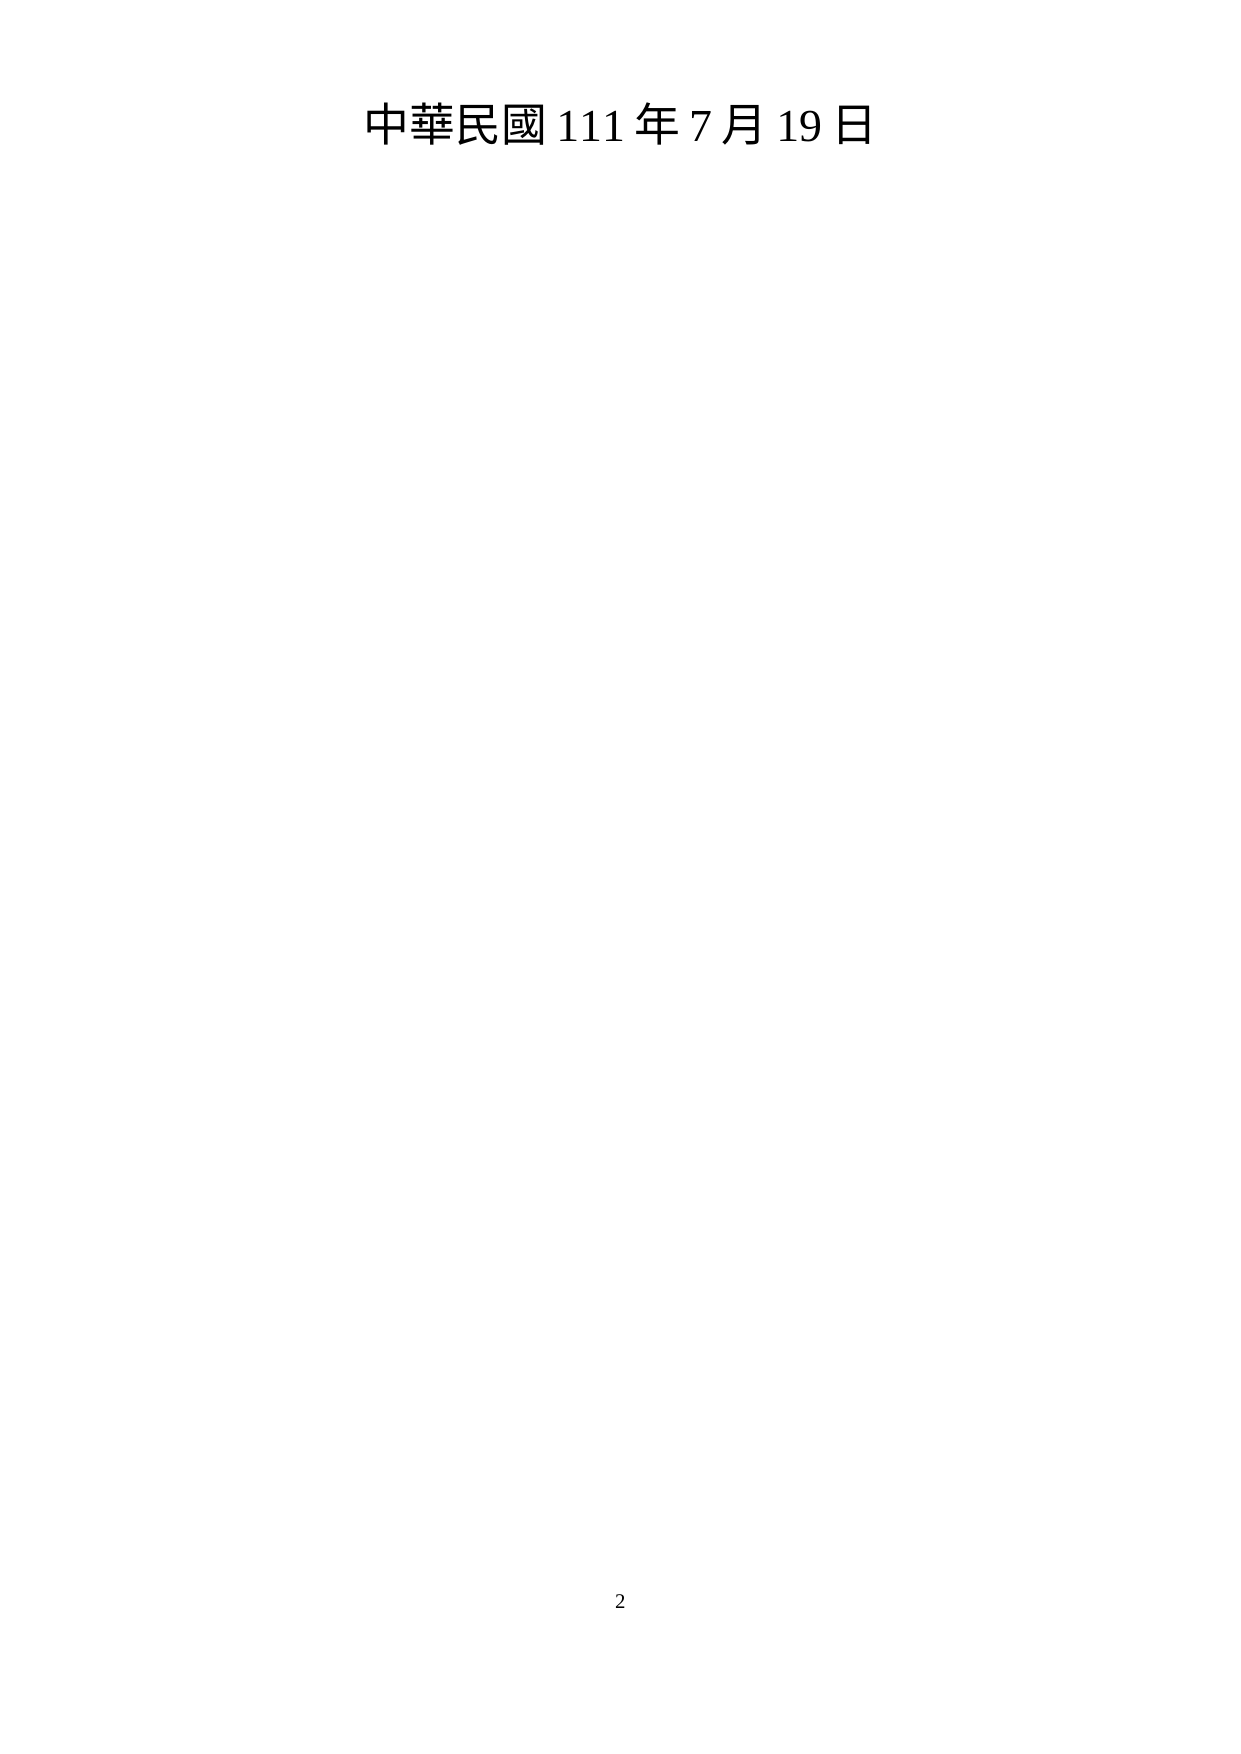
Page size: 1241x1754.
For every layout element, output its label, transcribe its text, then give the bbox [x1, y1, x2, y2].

text 中華民國111年7月19日 [187, 89, 1053, 155]
